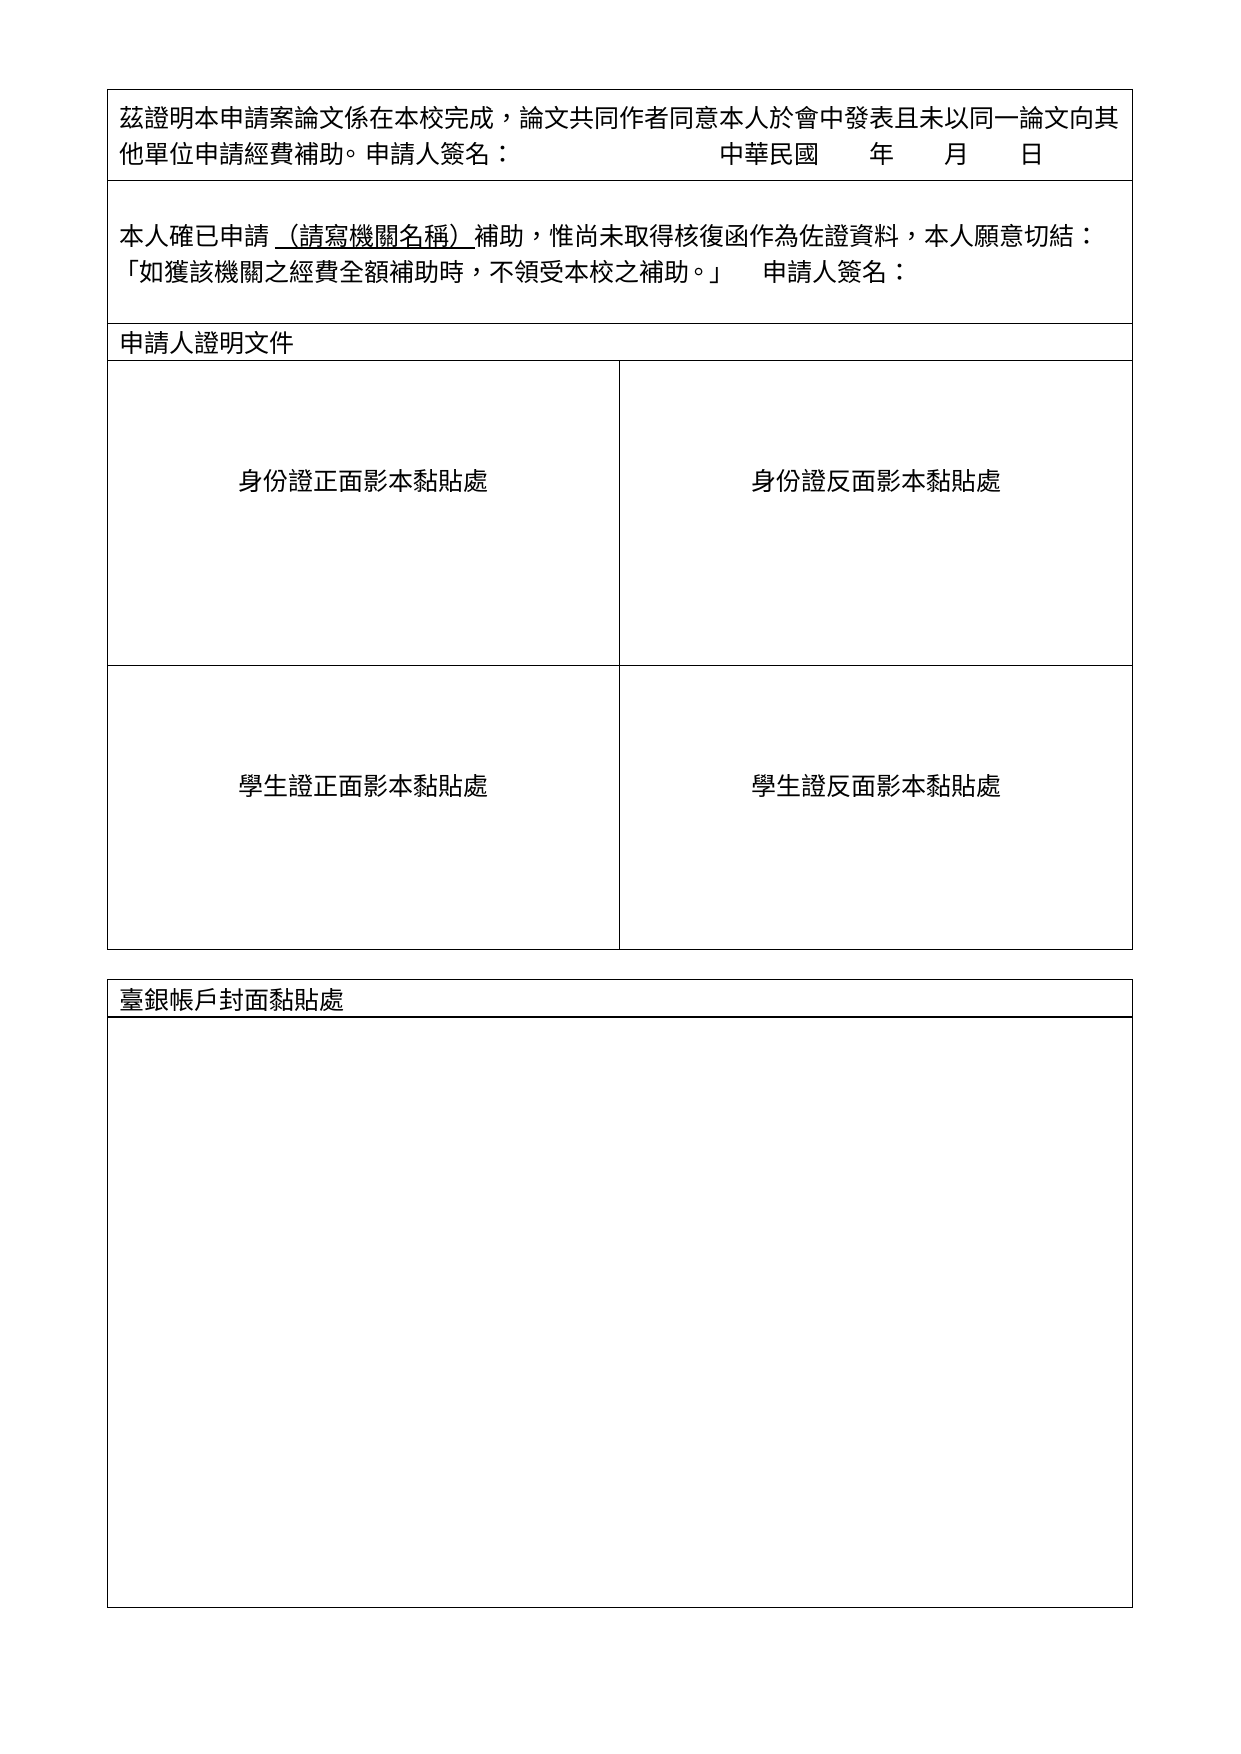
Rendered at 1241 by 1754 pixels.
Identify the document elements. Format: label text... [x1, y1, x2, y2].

table_cell 學生證正面影本黏貼處 [108, 666, 619, 949]
table_cell [108, 1018, 1132, 1607]
table_cell 申請人證明文件 [108, 324, 1132, 360]
table_cell 身份證反面影本黏貼處 [620, 361, 1132, 665]
table_cell 茲證明本申請案論文係在本校完成，論文共同作者同意本人於會中發表且未以同一論文向其他單位申請經費補助。 申請人簽名： 中華民國 年 月 日 [108, 90, 1132, 180]
table_cell 身份證正面影本黏貼處 [108, 361, 619, 665]
table_header 臺銀帳戶封面黏貼處 [108, 980, 1132, 1016]
table_cell 本人確已申請 （請寫機關名稱）補助，惟尚未取得核復函作為佐證資料，本人願意切結：「如獲該機關之經費全額補助時，不領受本校之補助。」 申請人簽名： [108, 181, 1132, 323]
table_cell 學生證反面影本黏貼處 [620, 666, 1132, 949]
